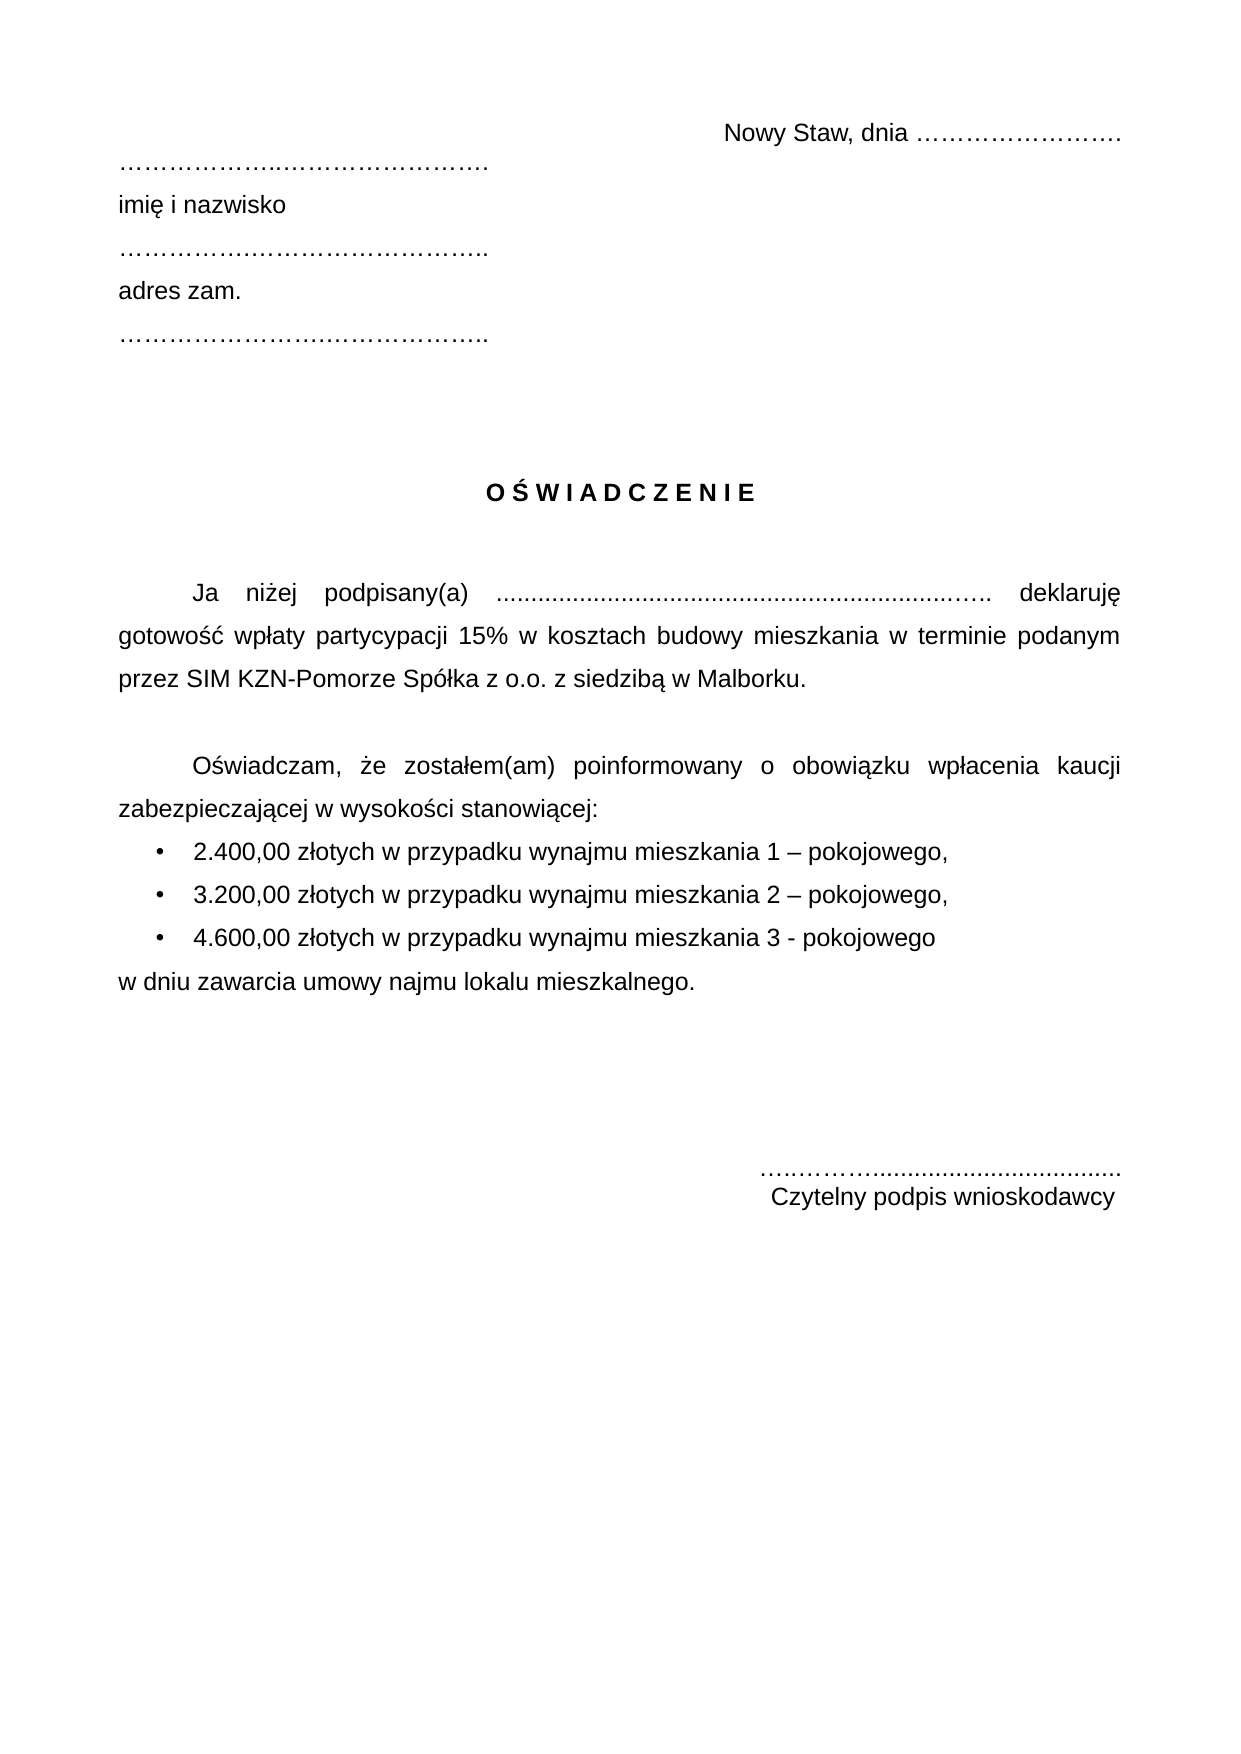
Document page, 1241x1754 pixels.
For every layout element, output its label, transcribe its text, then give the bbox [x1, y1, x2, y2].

text Ja niżej podpisany(a) ..................................................................….. deklaruję gotowość wpłaty partycypacji 15% w kosztach budowy mieszkania w terminie podanym przez SIM KZN-Pomorze Spółka z o.o. z siedzibą w Malborku. [118, 578, 1122, 693]
text ………………..……………………. [118, 147, 1122, 176]
text …..……….................................... Czytelny podpis wnioskodawcy [118, 1153, 1122, 1211]
text Nowy Staw, dnia ……………………. [118, 118, 1122, 147]
list 4.600,00 złotych w przypadku wynajmu mieszkania 3 - pokojowego [156, 923, 1122, 952]
text imię i nazwisko [118, 190, 1122, 219]
text …………………….……………….. [118, 319, 1122, 348]
text Oświadczam, że zostałem(am) poinformowany o obowiązku wpłacenia kaucji zabezpieczającej w wysokości stanowiącej: [118, 751, 1122, 822]
text …………….……………………….. [118, 233, 1122, 262]
list 3.200,00 złotych w przypadku wynajmu mieszkania 2 – pokojowego, [156, 880, 1122, 909]
text adres zam. [118, 276, 1122, 305]
list 2.400,00 złotych w przypadku wynajmu mieszkania 1 – pokojowego, [156, 837, 1122, 866]
text O Ś W I A D C Z E N I E [118, 477, 1122, 506]
text w dniu zawarcia umowy najmu lokalu mieszkalnego. [118, 967, 1122, 995]
